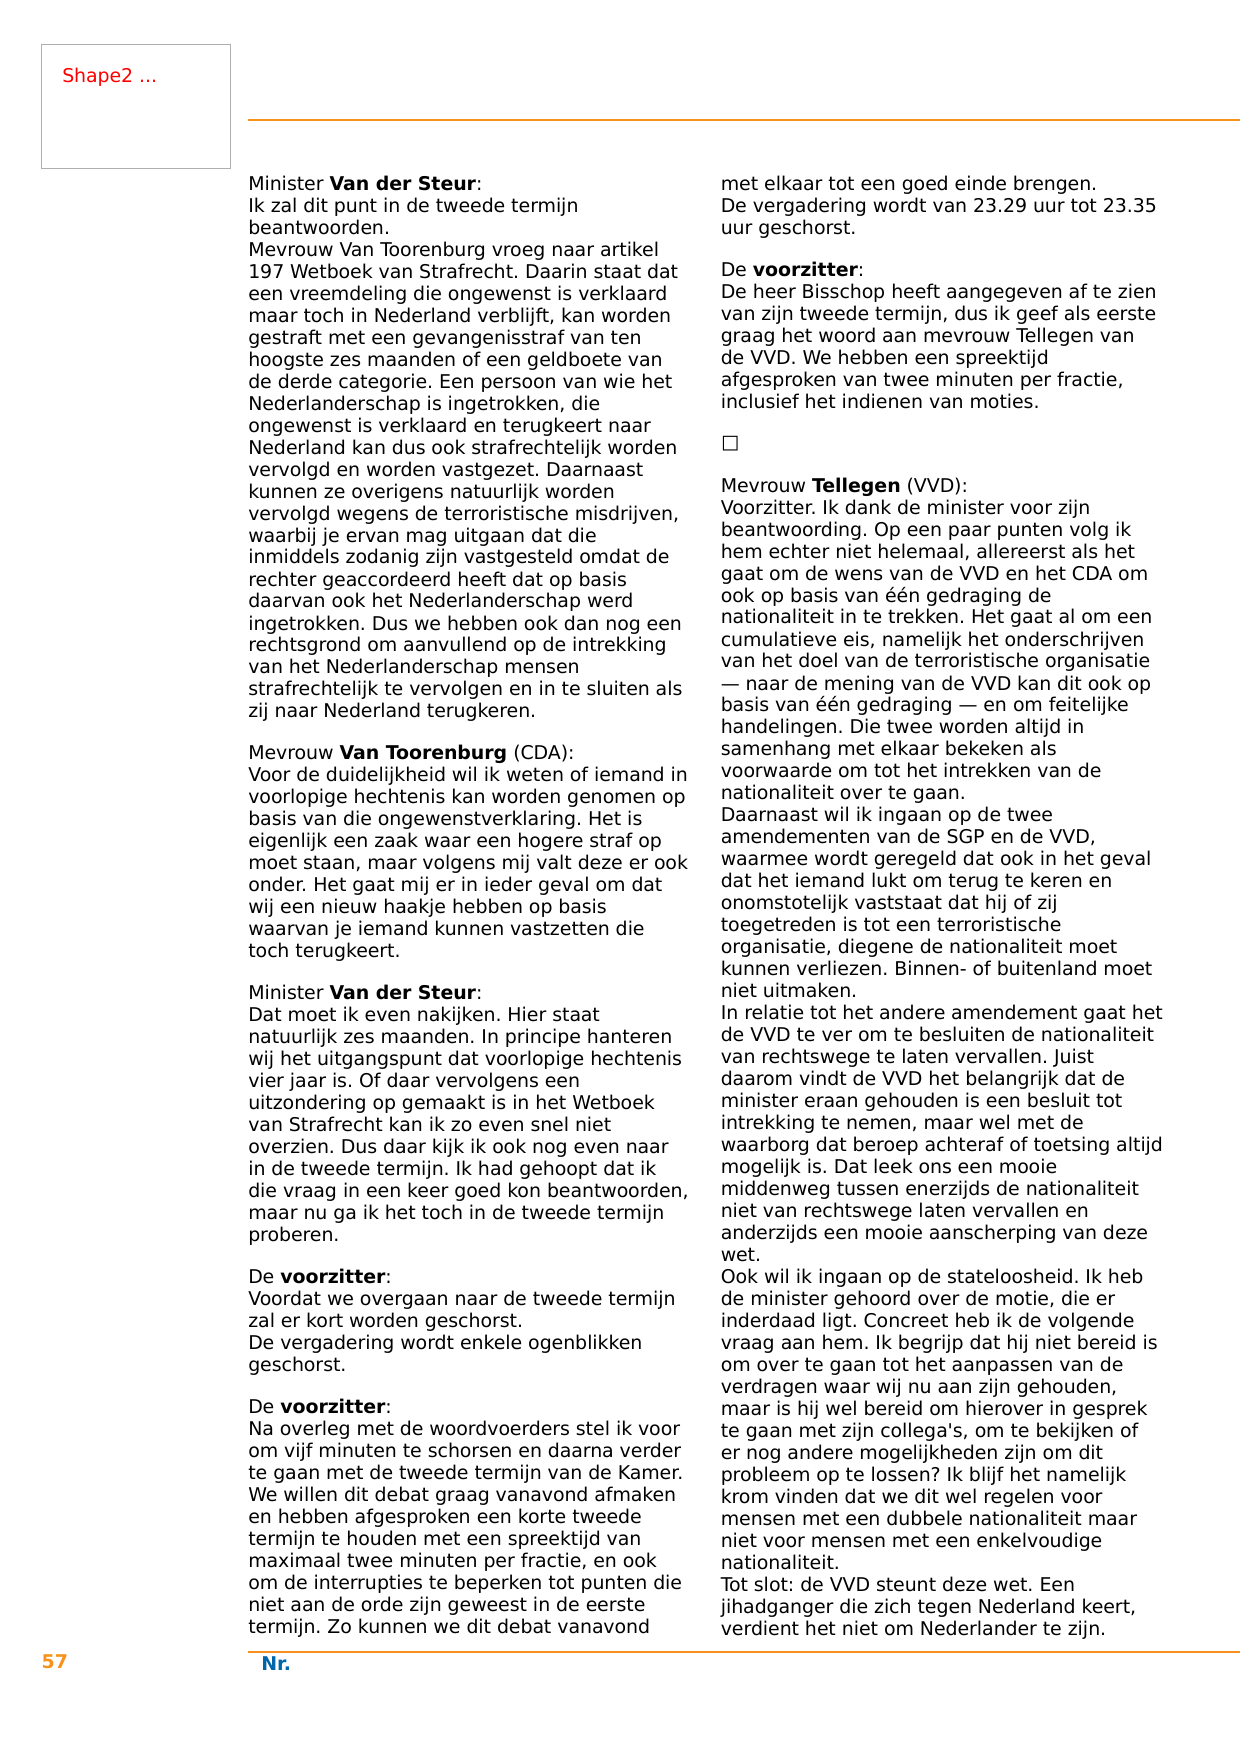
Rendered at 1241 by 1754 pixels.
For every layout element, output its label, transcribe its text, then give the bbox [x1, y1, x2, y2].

text met elkaar tot een goed einde brengen. [721, 173, 1163, 195]
text Daarnaast wil ik ingaan op de twee amendementen van de SGP en de VVD, waarmee wordt geregeld dat ook in het geval dat het iemand lukt om terug te keren en onomstotelijk vaststaat dat hij of zij toegetreden is tot een terroristische organisatie, diegene de nationaliteit moet kunnen verliezen. Binnen- of buitenland moet niet uitmaken. [721, 804, 1163, 1002]
text De heer Bisschop heeft aangegeven af te zien van zijn tweede termijn, dus ik geef als eerste graag het woord aan mevrouw Tellegen van de VVD. We hebben een spreektijd afgesproken van twee minuten per fractie, inclusief het indienen van moties. [721, 281, 1163, 413]
text Ik zal dit punt in de tweede termijn beantwoorden. [248, 195, 691, 239]
text De vergadering wordt van 23.29 uur tot 23.35 uur geschorst. [721, 195, 1163, 239]
text Ook wil ik ingaan op de stateloosheid. Ik heb de minister gehoord over de motie, die er inderdaad ligt. Concreet heb ik de volgende vraag aan hem. Ik begrijp dat hij niet bereid is om over te gaan tot het aanpassen van de verdragen waar wij nu aan zijn gehouden, maar is hij wel bereid om hierover in gesprek te gaan met zijn collega's, om te bekijken of er nog andere mogelijkheden zijn om dit probleem op te lossen? Ik blijf het namelijk krom vinden dat we dit wel regelen voor mensen met een dubbele nationaliteit maar niet voor mensen met een enkelvoudige nationaliteit. [721, 1266, 1163, 1573]
text Voor de duidelijkheid wil ik weten of iemand in voorlopige hechtenis kan worden genomen op basis van die ongewenstverklaring. Het is eigenlijk een zaak waar een hogere straf op moet staan, maar volgens mij valt deze er ook onder. Het gaat mij er in ieder geval om dat wij een nieuw haakje hebben op basis waarvan je iemand kunnen vastzetten die toch terugkeert. [248, 764, 691, 962]
text Mevrouw Van Toorenburg (CDA): [248, 742, 691, 764]
text Tot slot: de VVD steunt deze wet. Een jihadganger die zich tegen Nederland keert, verdient het niet om Nederlander te zijn. [721, 1573, 1163, 1639]
text De vergadering wordt enkele ogenblikken geschorst. [248, 1332, 691, 1376]
text De voorzitter: [248, 1266, 691, 1288]
text Mevrouw Van Toorenburg vroeg naar artikel 197 Wetboek van Strafrecht. Daarin staat dat een vreemdeling die ongewenst is verklaard maar toch in Nederland verblijft, kan worden gestraft met een gevangenisstraf van ten hoogste zes maanden of een geldboete van de derde categorie. Een persoon van wie het Nederlanderschap is ingetrokken, die ongewenst is verklaard en terugkeert naar Nederland kan dus ook strafrechtelijk worden vervolgd en worden vastgezet. Daarnaast kunnen ze overigens natuurlijk worden vervolgd wegens de terroristische misdrijven, waarbij je ervan mag uitgaan dat die inmiddels zodanig zijn vastgesteld omdat de rechter geaccordeerd heeft dat op basis daarvan ook het Nederlanderschap werd ingetrokken. Dus we hebben ook dan nog een rechtsgrond om aanvullend op de intrekking van het Nederlanderschap mensen strafrechtelijk te vervolgen en in te sluiten als zij naar Nederland terugkeren. [248, 239, 691, 722]
text De voorzitter: [248, 1396, 691, 1418]
text Mevrouw Tellegen (VVD): [721, 474, 1163, 497]
text Minister Van der Steur: [248, 173, 691, 195]
text ⬜ [721, 433, 1163, 454]
text In relatie tot het andere amendement gaat het de VVD te ver om te besluiten de nationaliteit van rechtswege te laten vervallen. Juist daarom vindt de VVD het belangrijk dat de minister eraan gehouden is een besluit tot intrekking te nemen, maar wel met de waarborg dat beroep achteraf of toetsing altijd mogelijk is. Dat leek ons een mooie middenweg tussen enerzijds de nationaliteit niet van rechtswege laten vervallen en anderzijds een mooie aanscherping van deze wet. [721, 1002, 1163, 1266]
text Voorzitter. Ik dank de minister voor zijn beantwoording. Op een paar punten volg ik hem echter niet helemaal, allereerst als het gaat om de wens van de VVD en het CDA om ook op basis van één gedraging de nationaliteit in te trekken. Het gaat al om een cumulatieve eis, namelijk het onderschrijven van het doel van de terroristische organisatie — naar de mening van de VVD kan dit ook op basis van één gedraging — en om feitelijke handelingen. Die twee worden altijd in samenhang met elkaar bekeken als voorwaarde om tot het intrekken van de nationaliteit over te gaan. [721, 497, 1163, 804]
text Minister Van der Steur: [248, 982, 691, 1004]
text De voorzitter: [721, 259, 1163, 281]
text Voordat we overgaan naar de tweede termijn zal er kort worden geschorst. [248, 1288, 691, 1332]
text Na overleg met de woordvoerders stel ik voor om vijf minuten te schorsen en daarna verder te gaan met de tweede termijn van de Kamer. We willen dit debat graag vanavond afmaken en hebben afgesproken een korte tweede termijn te houden met een spreektijd van maximaal twee minuten per fractie, en ook om de interrupties te beperken tot punten die niet aan de orde zijn geweest in de eerste termijn. Zo kunnen we dit debat vanavond [248, 1418, 691, 1637]
text Dat moet ik even nakijken. Hier staat natuurlijk zes maanden. In principe hanteren wij het uitgangspunt dat voorlopige hechtenis vier jaar is. Of daar vervolgens een uitzondering op gemaakt is in het Wetboek van Strafrecht kan ik zo even snel niet overzien. Dus daar kijk ik ook nog even naar in de tweede termijn. Ik had gehoopt dat ik die vraag in een keer goed kon beantwoorden, maar nu ga ik het toch in de tweede termijn proberen. [248, 1004, 691, 1246]
